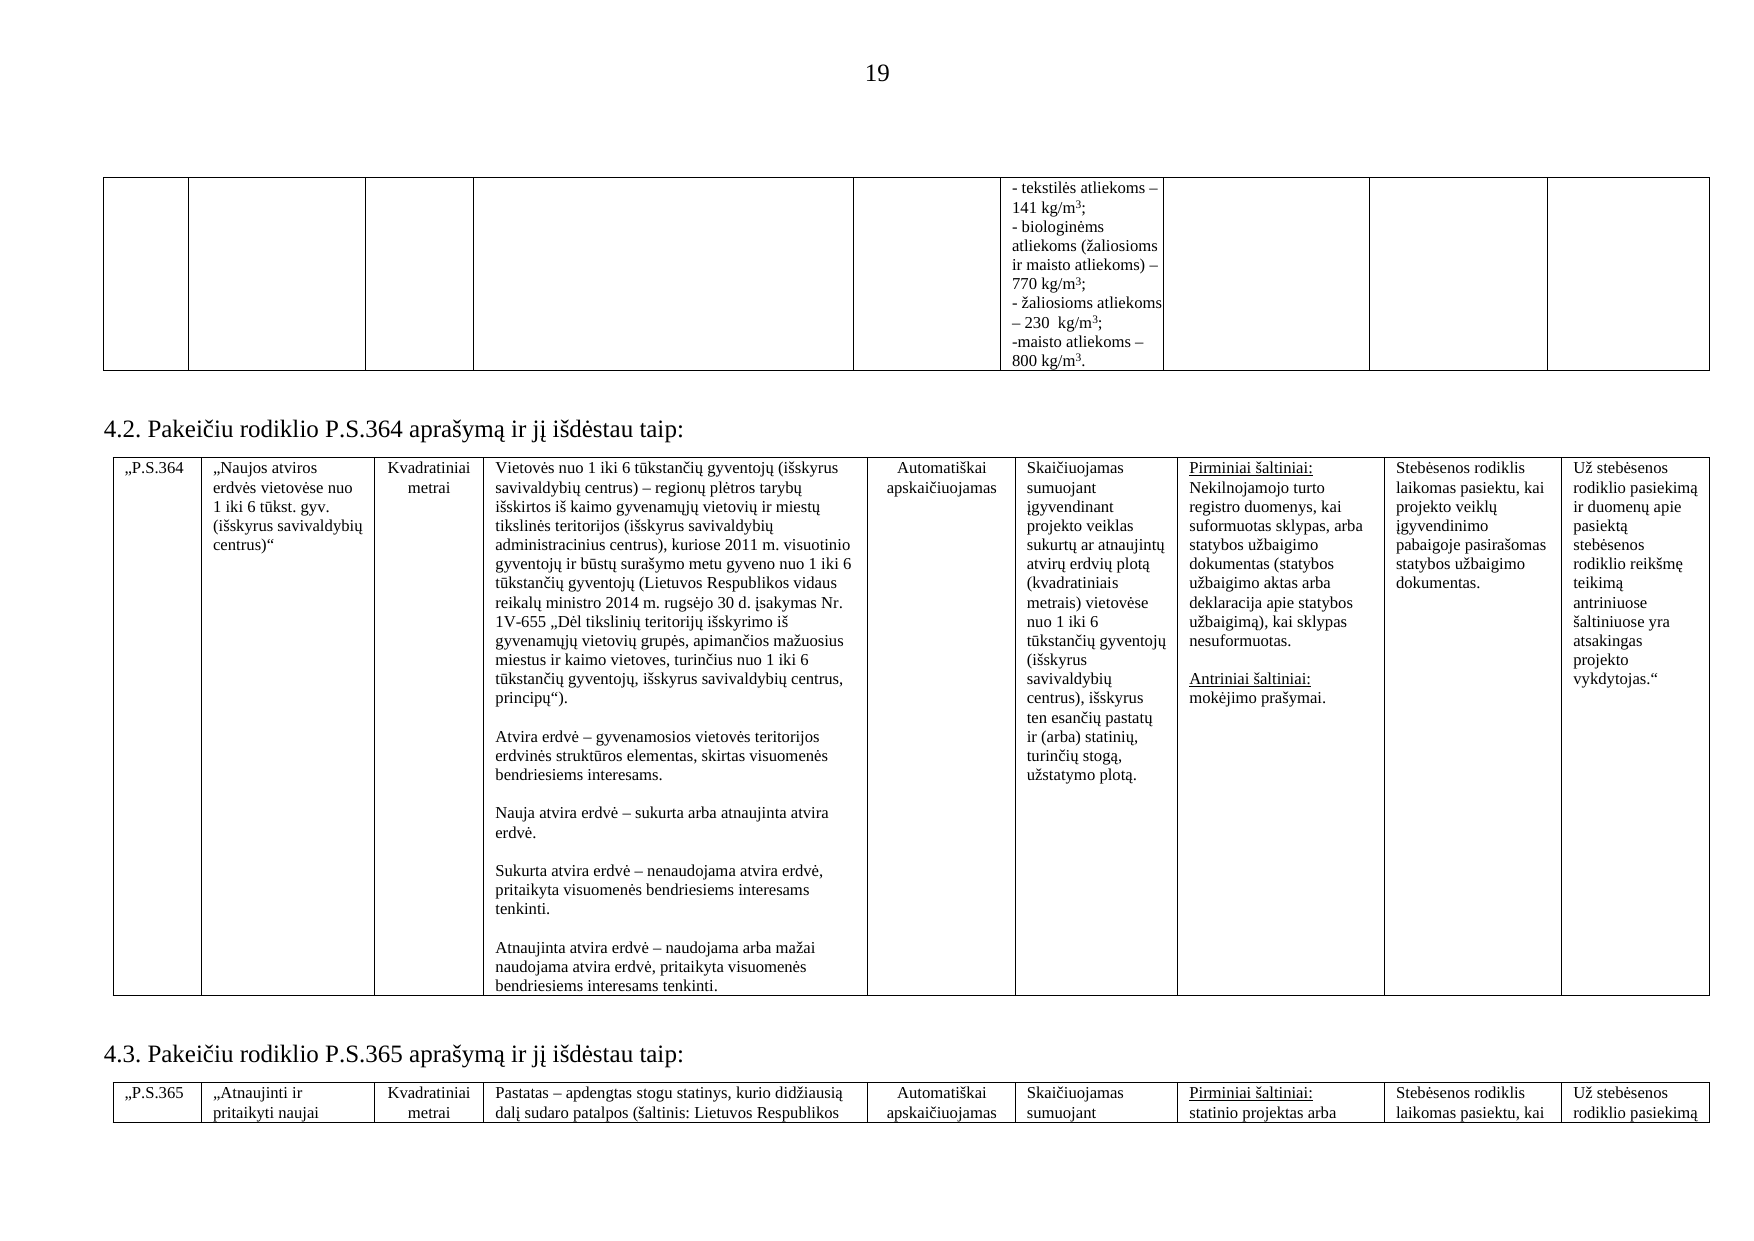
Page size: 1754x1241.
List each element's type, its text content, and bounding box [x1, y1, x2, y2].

table_header „Naujos atviros erdvės vietovėse nuo 1 iki 6 tūkst. gyv. (išskyrus savivaldybių centrus)“ [202, 458, 374, 995]
table_header [104, 178, 188, 370]
table_header „P.S.364 [114, 458, 201, 995]
table_header Skaičiuojamas sumuojant įgyvendinant projekto veiklas sukurtų ar atnaujintų atvirų erdvių plotą (kvadratiniais metrais) vietovėse nuo 1 iki 6 tūkstančių gyventojų (išskyrus savivaldybių centrus), išskyrus ten esančių pastatų ir (arba) statinių, turinčių stogą, užstatymo plotą. [1016, 458, 1177, 995]
table_header Stebėsenos rodiklis laikomas pasiektu, kai projekto veiklų įgyvendinimo pabaigoje pasirašomas statybos užbaigimo dokumentas. [1385, 458, 1561, 995]
table_header Kvadratiniai metrai [375, 1083, 483, 1122]
table_header Automatiškai apskaičiuojamas [868, 458, 1015, 995]
table_header [1548, 178, 1709, 370]
table_header [366, 178, 473, 370]
table_header Automatiškai apskaičiuojamas [868, 1083, 1015, 1122]
table_header [189, 178, 365, 370]
table_header Stebėsenos rodiklis laikomas pasiektu, kai [1385, 1083, 1561, 1122]
table_header Pastatas – apdengtas stogu statinys, kurio didžiausią dalį sudaro patalpos (šaltinis: Lietuvos Respublikos [484, 1083, 867, 1122]
table_header [1370, 178, 1547, 370]
table_header Pirminiai šaltiniai: statinio projektas arba [1178, 1083, 1384, 1122]
table_header „P.S.365 [114, 1083, 201, 1122]
table_header Už stebėsenos rodiklio pasiekimą ir duomenų apie pasiektą stebėsenos rodiklio reikšmę teikimą antriniuose šaltiniuose yra atsakingas projekto vykdytojas.“ [1562, 458, 1709, 995]
table_header [474, 178, 853, 370]
table_header [854, 178, 1000, 370]
text 4.2. Pakeičiu rodiklio P.S.364 aprašymą ir jį išdėstau taip: [103, 414, 1651, 443]
table_header Vietovės nuo 1 iki 6 tūkstančių gyventojų (išskyrus savivaldybių centrus) – regionų plėtros tarybų išskirtos iš kaimo gyvenamųjų vietovių ir miestų tikslinės teritorijos (išskyrus savivaldybių administracinius centrus), kuriose 2011 m. visuotinio gyventojų ir būstų surašymo metu gyveno nuo 1 iki 6 tūkstančių gyventojų (Lietuvos Respublikos vidaus reikalų ministro 2014 m. rugsėjo 30 d. įsakymas Nr. 1V-655 „Dėl tikslinių teritorijų išskyrimo iš gyvenamųjų vietovių grupės, apimančios mažuosius miestus ir kaimo vietoves, turinčius nuo 1 iki 6 tūkstančių gyventojų, išskyrus savivaldybių centrus, principų“). Atvira erdvė – gyvenamosios vietovės teritorijos erdvinės struktūros elementas, skirtas visuomenės bendriesiems interesams. Nauja atvira erdvė – sukurta arba atnaujinta atvira erdvė. Sukurta atvira erdvė – nenaudojama atvira erdvė, pritaikyta visuomenės bendriesiems interesams tenkinti. Atnaujinta atvira erdvė – naudojama arba mažai naudojama atvira erdvė, pritaikyta visuomenės bendriesiems interesams tenkinti. [484, 458, 867, 995]
table_header Kvadratiniai metrai [375, 458, 483, 995]
table_header „Atnaujinti ir pritaikyti naujai [202, 1083, 374, 1122]
table_header Už stebėsenos rodiklio pasiekimą [1562, 1083, 1709, 1122]
text 4.3. Pakeičiu rodiklio P.S.365 aprašymą ir jį išdėstau taip: [103, 1039, 1651, 1068]
table_header - tekstilės atliekoms – 141 kg/m3; - biologinėms atliekoms (žaliosioms ir maisto atliekoms) – 770 kg/m3; - žaliosioms atliekoms – 230 kg/m3; -maisto atliekoms – 800 kg/m3. [1001, 178, 1163, 370]
table_header [1164, 178, 1369, 370]
table_header Pirminiai šaltiniai: Nekilnojamojo turto registro duomenys, kai suformuotas sklypas, arba statybos užbaigimo dokumentas (statybos užbaigimo aktas arba deklaracija apie statybos užbaigimą), kai sklypas nesuformuotas. Antriniai šaltiniai: mokėjimo prašymai. [1178, 458, 1384, 995]
table_header Skaičiuojamas sumuojant [1016, 1083, 1177, 1122]
